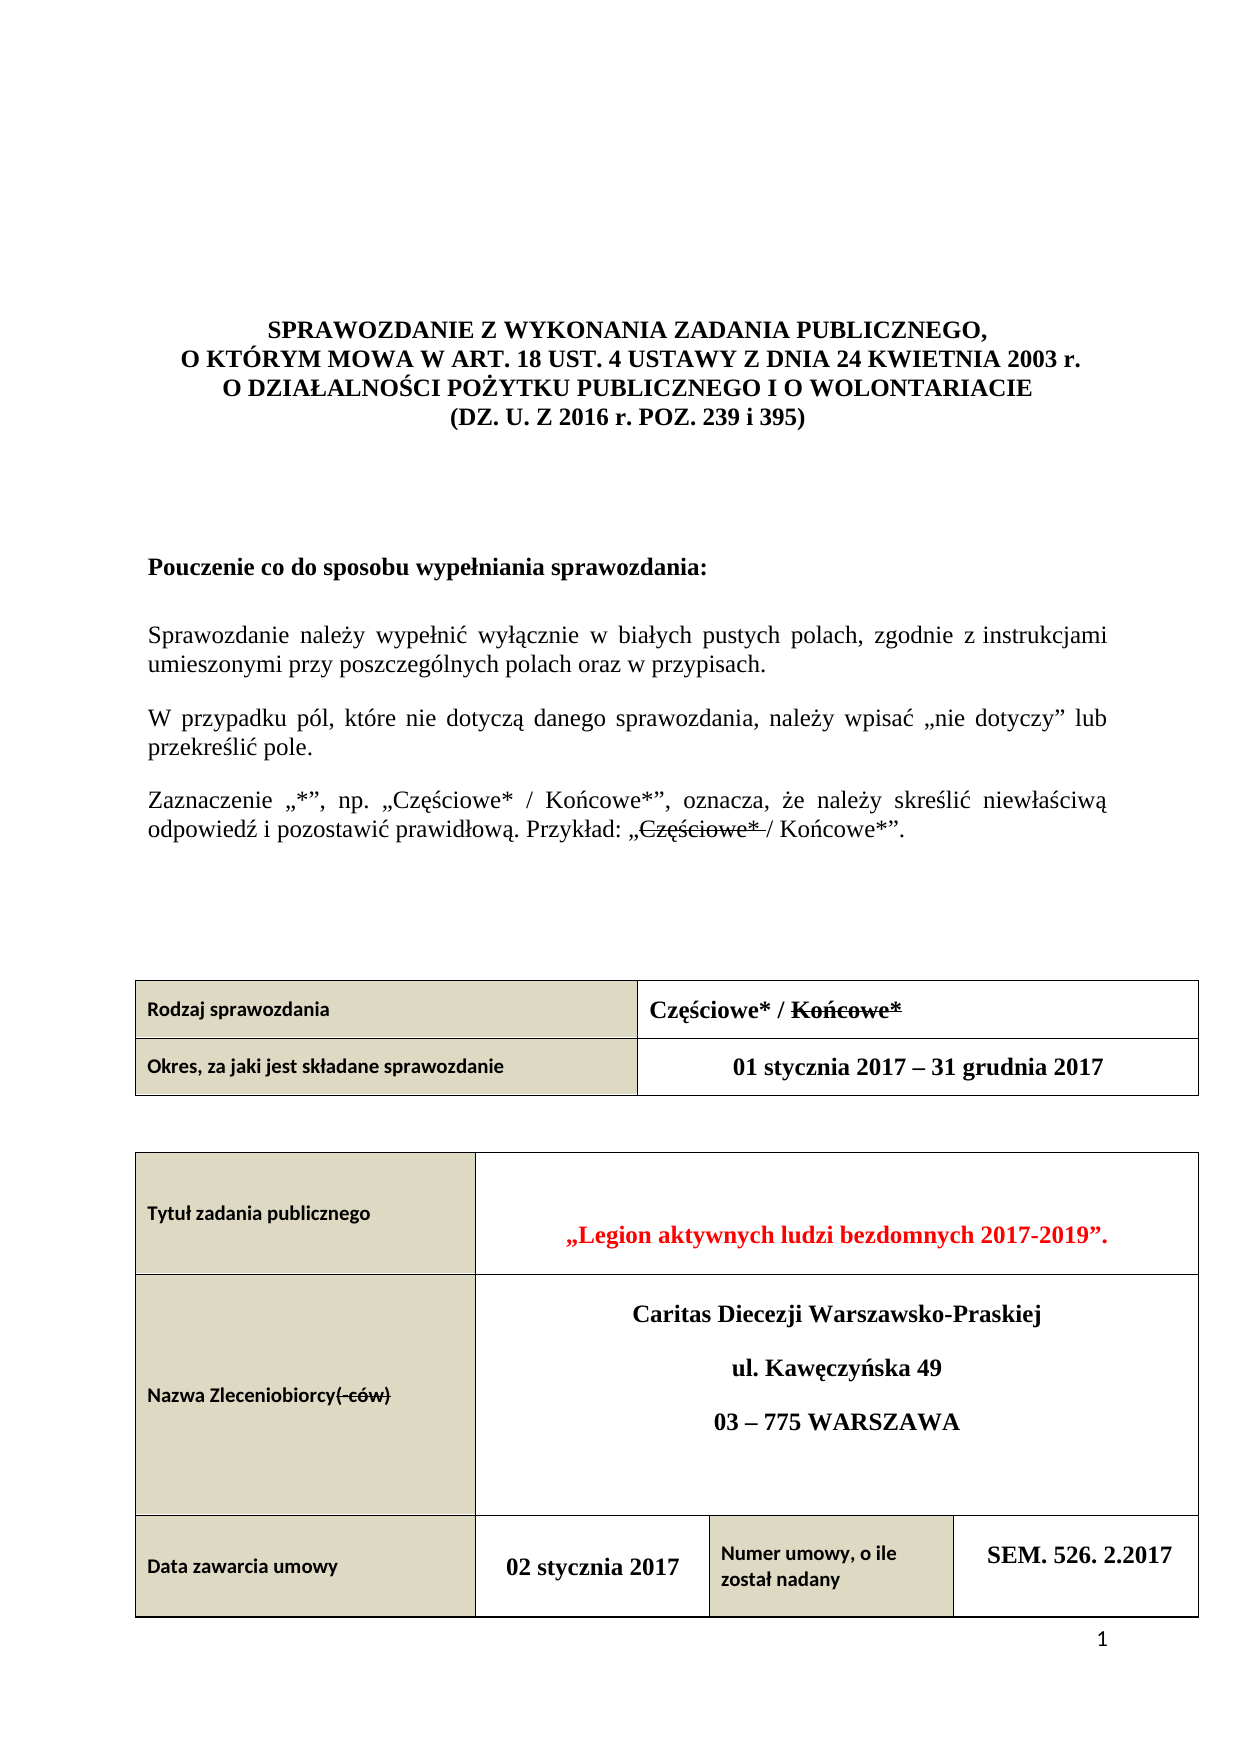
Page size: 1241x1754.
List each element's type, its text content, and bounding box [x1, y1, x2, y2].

table_header Rodzaj sprawozdania [136, 981, 637, 1037]
table_header Częściowe* / Końcowe* [638, 981, 1198, 1037]
text Sprawozdanie należy wypełnić wyłącznie w białych pustych polach, zgodnie z instrukcjami umieszonymi przy poszczególnych polach oraz w przypisach. [148, 621, 1107, 678]
table_header Tytuł zadania publicznego [136, 1153, 475, 1273]
text O KTÓRYM MOWA W ART. 18 UST. 4 USTAWY Z DNIA 24 KWIETNIA 2003 r. O DZIAŁALNOŚCI POŻYTKU PUBLICZNEGO I O WOLONTARIACIE (DZ. U. Z 2016 r. POZ. 239 i 395) [148, 344, 1107, 431]
table_cell 02 stycznia 2017 [476, 1516, 709, 1616]
table_cell SEM. 526. 2.2017 [954, 1516, 1198, 1616]
text Pouczenie co do sposobu wypełniania sprawozdania: [148, 552, 1240, 581]
table_cell Caritas Diecezji Warszawsko-Praskiej ul. Kawęczyńska 49 03 – 775 WARSZAWA [476, 1275, 1198, 1514]
table_cell Okres, za jaki jest składane sprawozdanie [136, 1039, 637, 1094]
table_header „Legion aktywnych ludzi bezdomnych 2017-2019”. [476, 1153, 1198, 1273]
text SPRAWOZDANIE Z WYKONANIA ZADANIA PUBLICZNEGO, [148, 316, 1107, 344]
text W przypadku pól, które nie dotyczą danego sprawozdania, należy wpisać „nie dotyczy” lub przekreślić pole. [148, 703, 1107, 761]
table_cell Numer umowy, o ile został nadany [710, 1516, 953, 1616]
text Zaznaczenie „*”, np. „Częściowe* / Końcowe*”, oznacza, że należy skreślić niewłaściwą odpowiedź i pozostawić prawidłową. Przykład: „Częściowe* / Końcowe*”. [148, 786, 1107, 843]
table_cell Data zawarcia umowy [136, 1516, 475, 1616]
table_cell Nazwa Zleceniobiorcy(-ców) [136, 1275, 475, 1514]
table_cell 01 stycznia 2017 – 31 grudnia 2017 [638, 1039, 1198, 1094]
